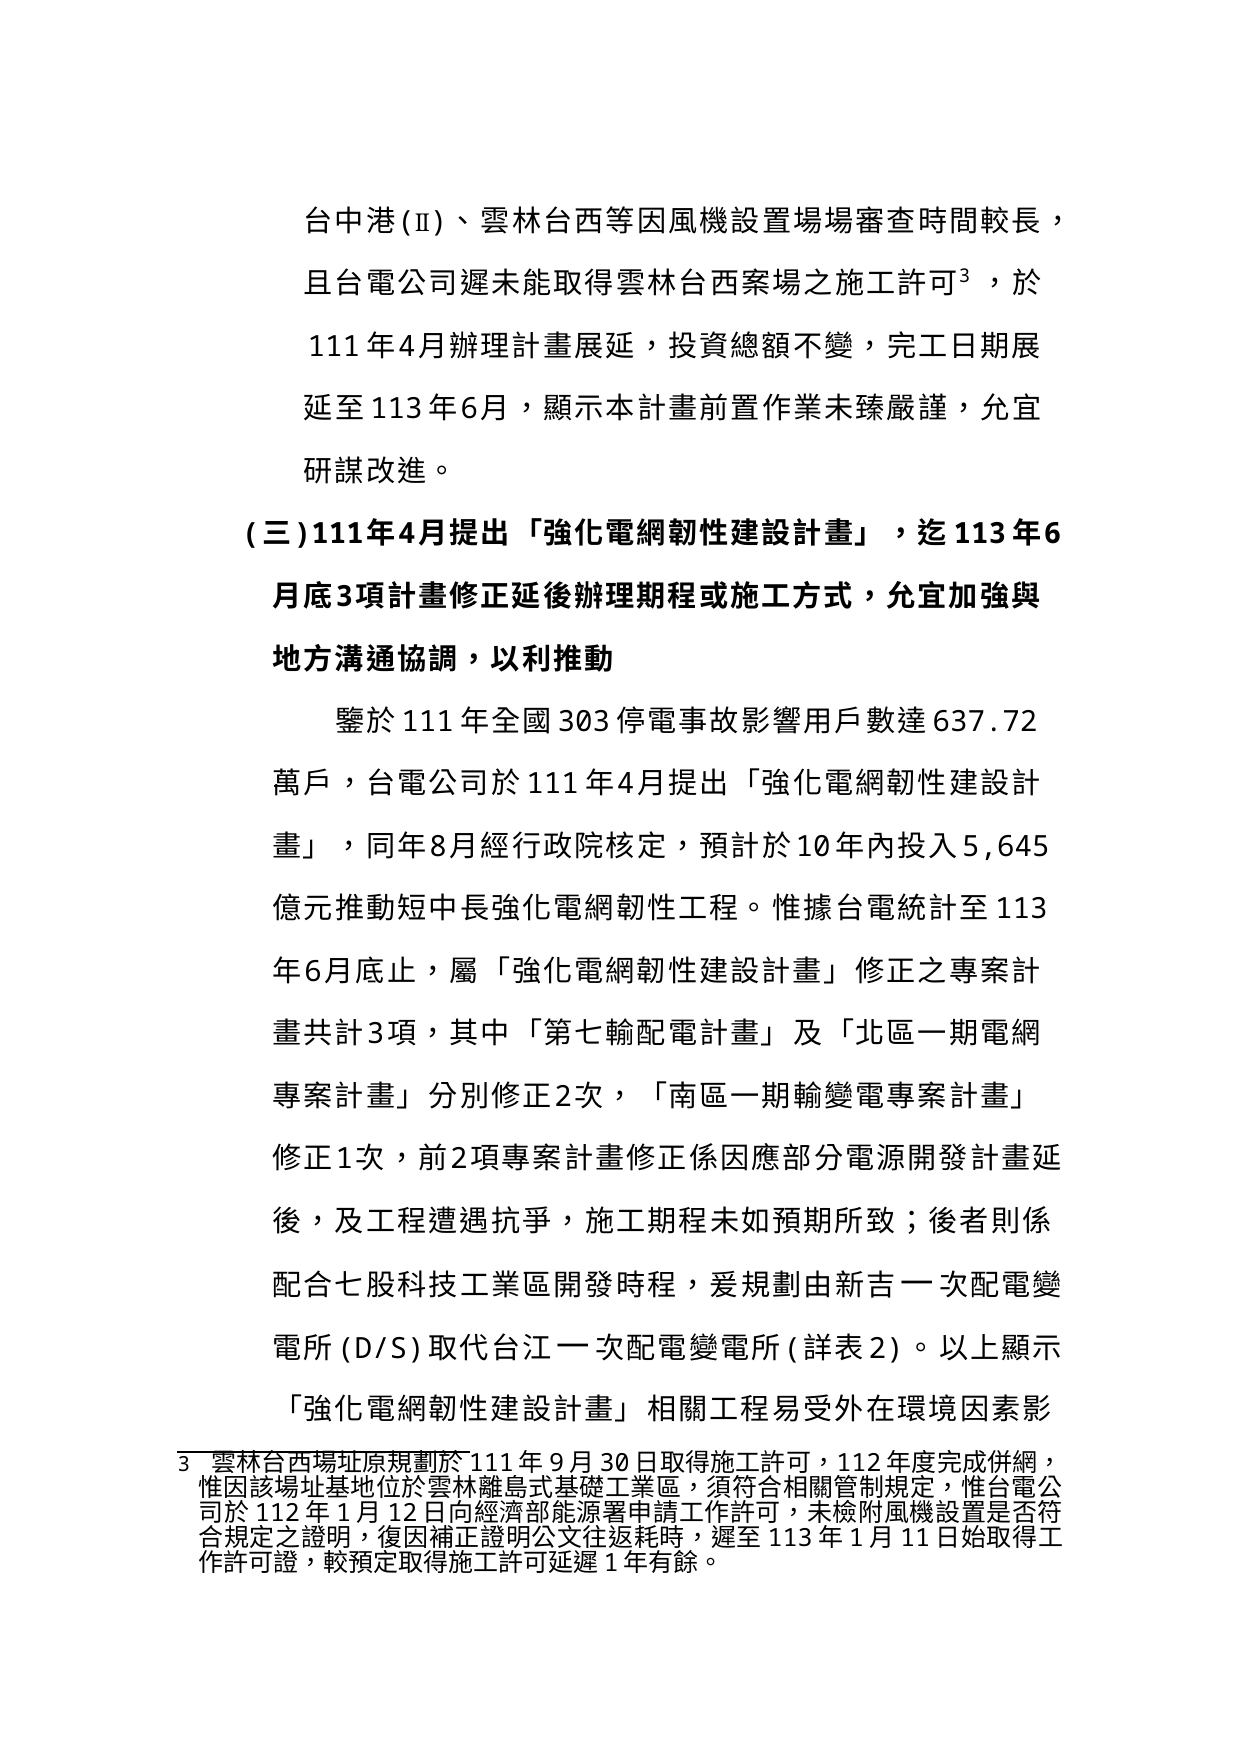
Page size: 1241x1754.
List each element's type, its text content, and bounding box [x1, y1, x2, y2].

text 2.部分專案計畫因前置作業未臻嚴謹，致送件時程延誤而修正計畫，允宜研謀改進：如「風力發電第五期計畫」預計於彰工(Ⅲ)、彰化永興、雲林台西各設置4部及嘉義布袋廠6部，共計18部單機容量2千瓩機組，共計36千瓩(後再併入原澎湖低碳島風力發電計畫8部機組後修正為20部，50.4至51.6千瓩)，辦理期程106年1月至109年12月，總經費25.27億元。本計畫因彰工(Ⅳ)、台中港(Ⅱ)、雲林台西等因風機設置場場審查時間較長，且台電公司遲未能取得雲林台西案場之施工許可，於111年4月辦理計畫展延，投資總額不變，完工日期展延至113年6月，顯示本計畫前置作業未臻嚴謹，允宜研謀改進。 [266, 177, 1063, 490]
text 雲林台西場址原規劃於111年9月30日取得施工許可，112年度完成併網，惟因該場址基地位於雲林離島式基礎工業區，須符合相關管制規定，惟台電公司於112年1月12日向經濟部能源署申請工作許可，未檢附風機設置是否符合規定之證明，復因補正證明公文往返耗時，遲至113年1月11日始取得工作許可證，較預定取得施工許可延遲1年有餘。 [177, 1452, 1063, 1577]
text 鑒於111年全國303停電事故影響用戶數達637.72萬戶，台電公司於111年4月提出「強化電網韌性建設計畫」，同年8月經行政院核定，預計於10年內投入5,645億元推動短中長強化電網韌性工程。惟據台電統計至113年6月底止，屬「強化電網韌性建設計畫」修正之專案計畫共計3項，其中「第七輸配電計畫」及「北區一期電網專案計畫」分別修正2次，「南區一期輸變電專案計畫」修正1次，前2項專案計畫修正係因應部分電源開發計畫延後，及工程遭遇抗爭，施工期程未如預期所致；後者則係配合七股科技工業區開發時程，爰規劃由新吉一次配電變電所(D/S)取代台江一次配電變電所(詳表2)。以上顯示「強化電網韌性建設計畫」相關工程易受外在環境因素影 [266, 677, 1063, 1427]
text (三)111年4月提出「強化電網韌性建設計畫」，迄113年6月底3項計畫修正延後辦理期程或施工方式，允宜加強與地方溝通協調，以利推動 [236, 490, 1063, 677]
